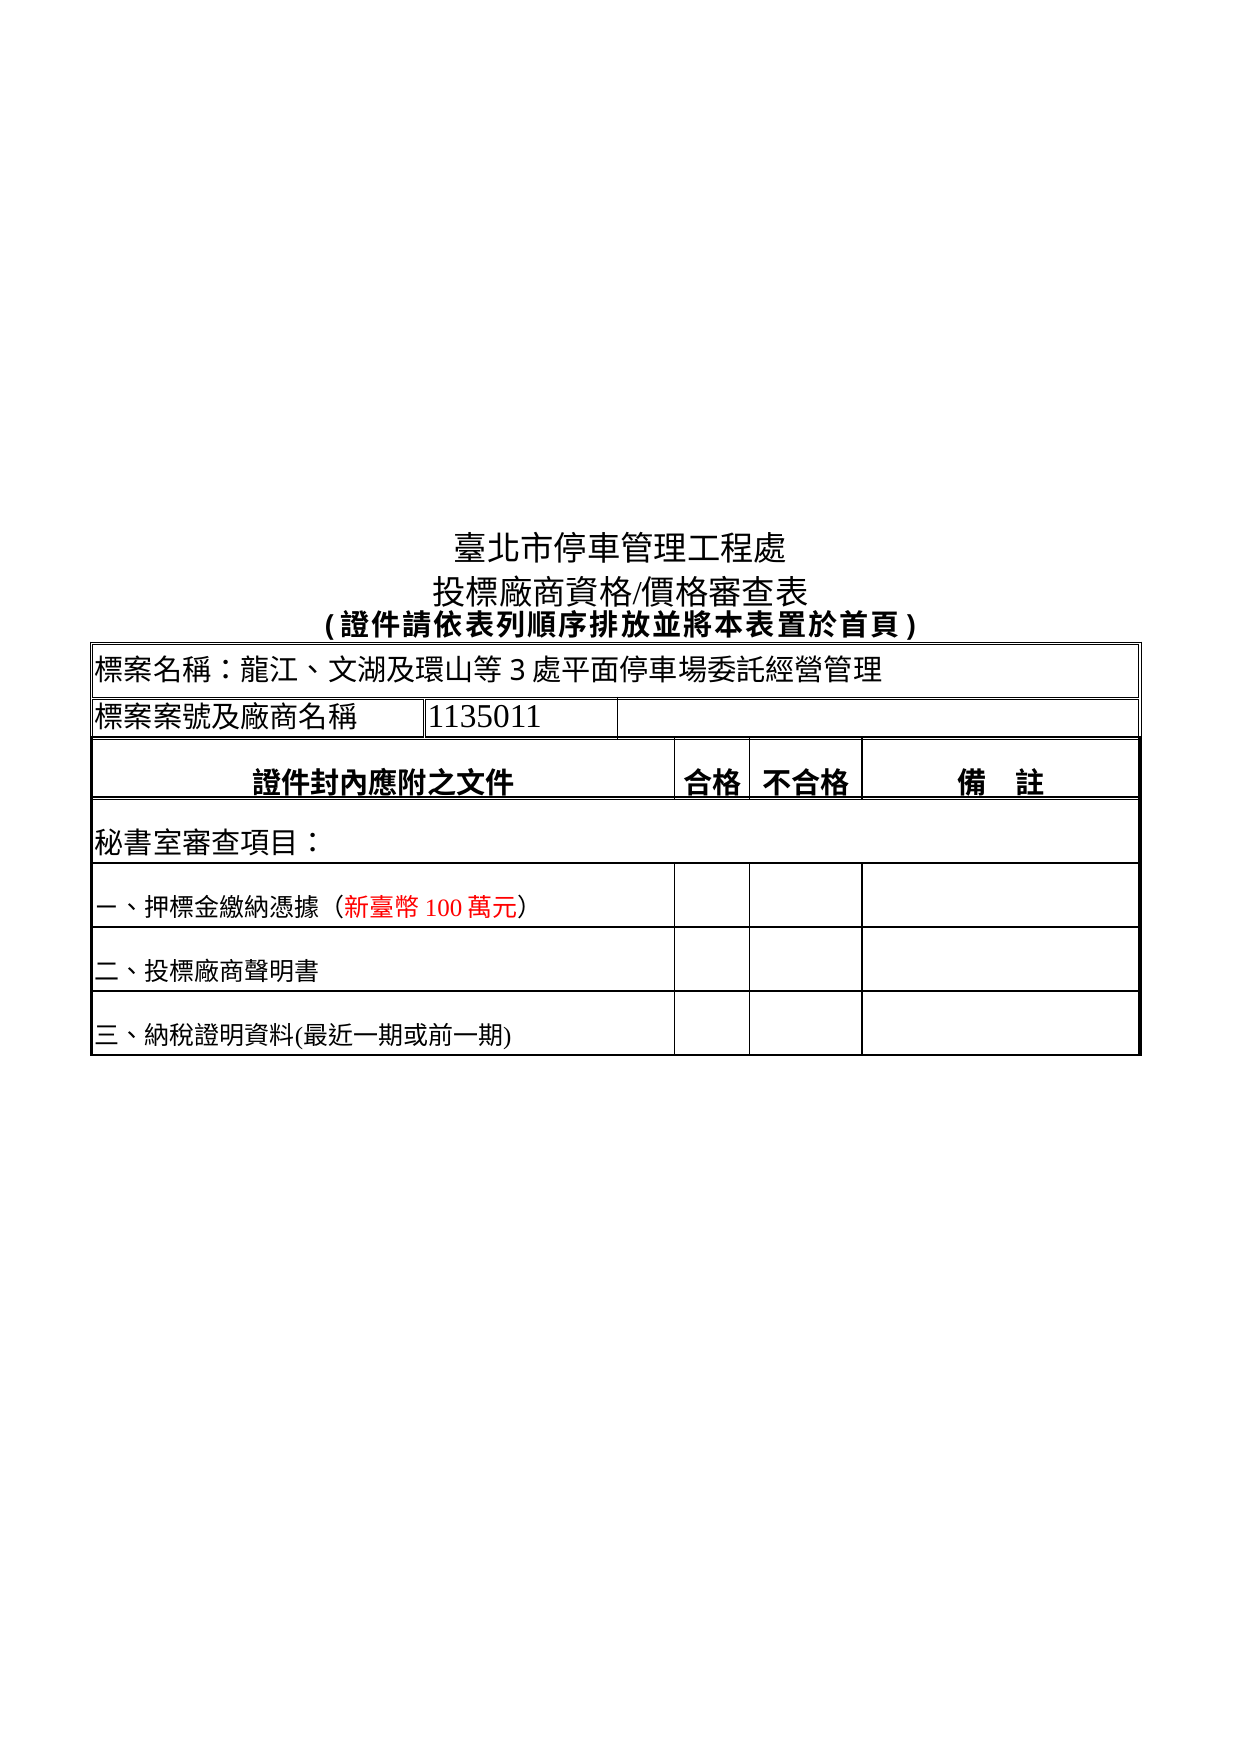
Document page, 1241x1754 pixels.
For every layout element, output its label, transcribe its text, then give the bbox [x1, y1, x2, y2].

table_cell [618, 700, 1138, 736]
table_cell [750, 864, 861, 926]
table_cell [863, 864, 1138, 926]
table_cell ㄧ、押標金繳納憑據（新臺幣100萬元） [93, 864, 674, 926]
text 臺北市停車管理工程處 [59, 535, 1181, 567]
table_cell [863, 992, 1138, 1054]
text (證件請依表列順序排放並將本表置於首頁) [59, 610, 1181, 642]
table_header 標案名稱：龍江、文湖及環山等3處平面停車場委託經營管理 [93, 645, 1138, 697]
text 投標廠商資格/價格審查表 [59, 579, 1181, 610]
table_cell [675, 992, 749, 1054]
table_cell [675, 864, 749, 926]
table_cell 三、納稅證明資料(最近一期或前一期) [93, 992, 674, 1054]
table_cell 二、投標廠商聲明書 [93, 928, 674, 990]
table_cell [750, 928, 861, 990]
table_cell 標案案號及廠商名稱 [93, 700, 423, 736]
table_cell [675, 928, 749, 990]
table_cell [750, 992, 861, 1054]
table_cell 不合格 [750, 740, 861, 796]
table_cell 備 註 [863, 740, 1138, 796]
table_cell 證件封內應附之文件 [93, 740, 674, 796]
table_cell [863, 928, 1138, 990]
table_cell 合格 [675, 740, 749, 796]
table_cell 秘書室審查項目： [93, 800, 1138, 862]
table_cell 1135011 [426, 700, 617, 736]
